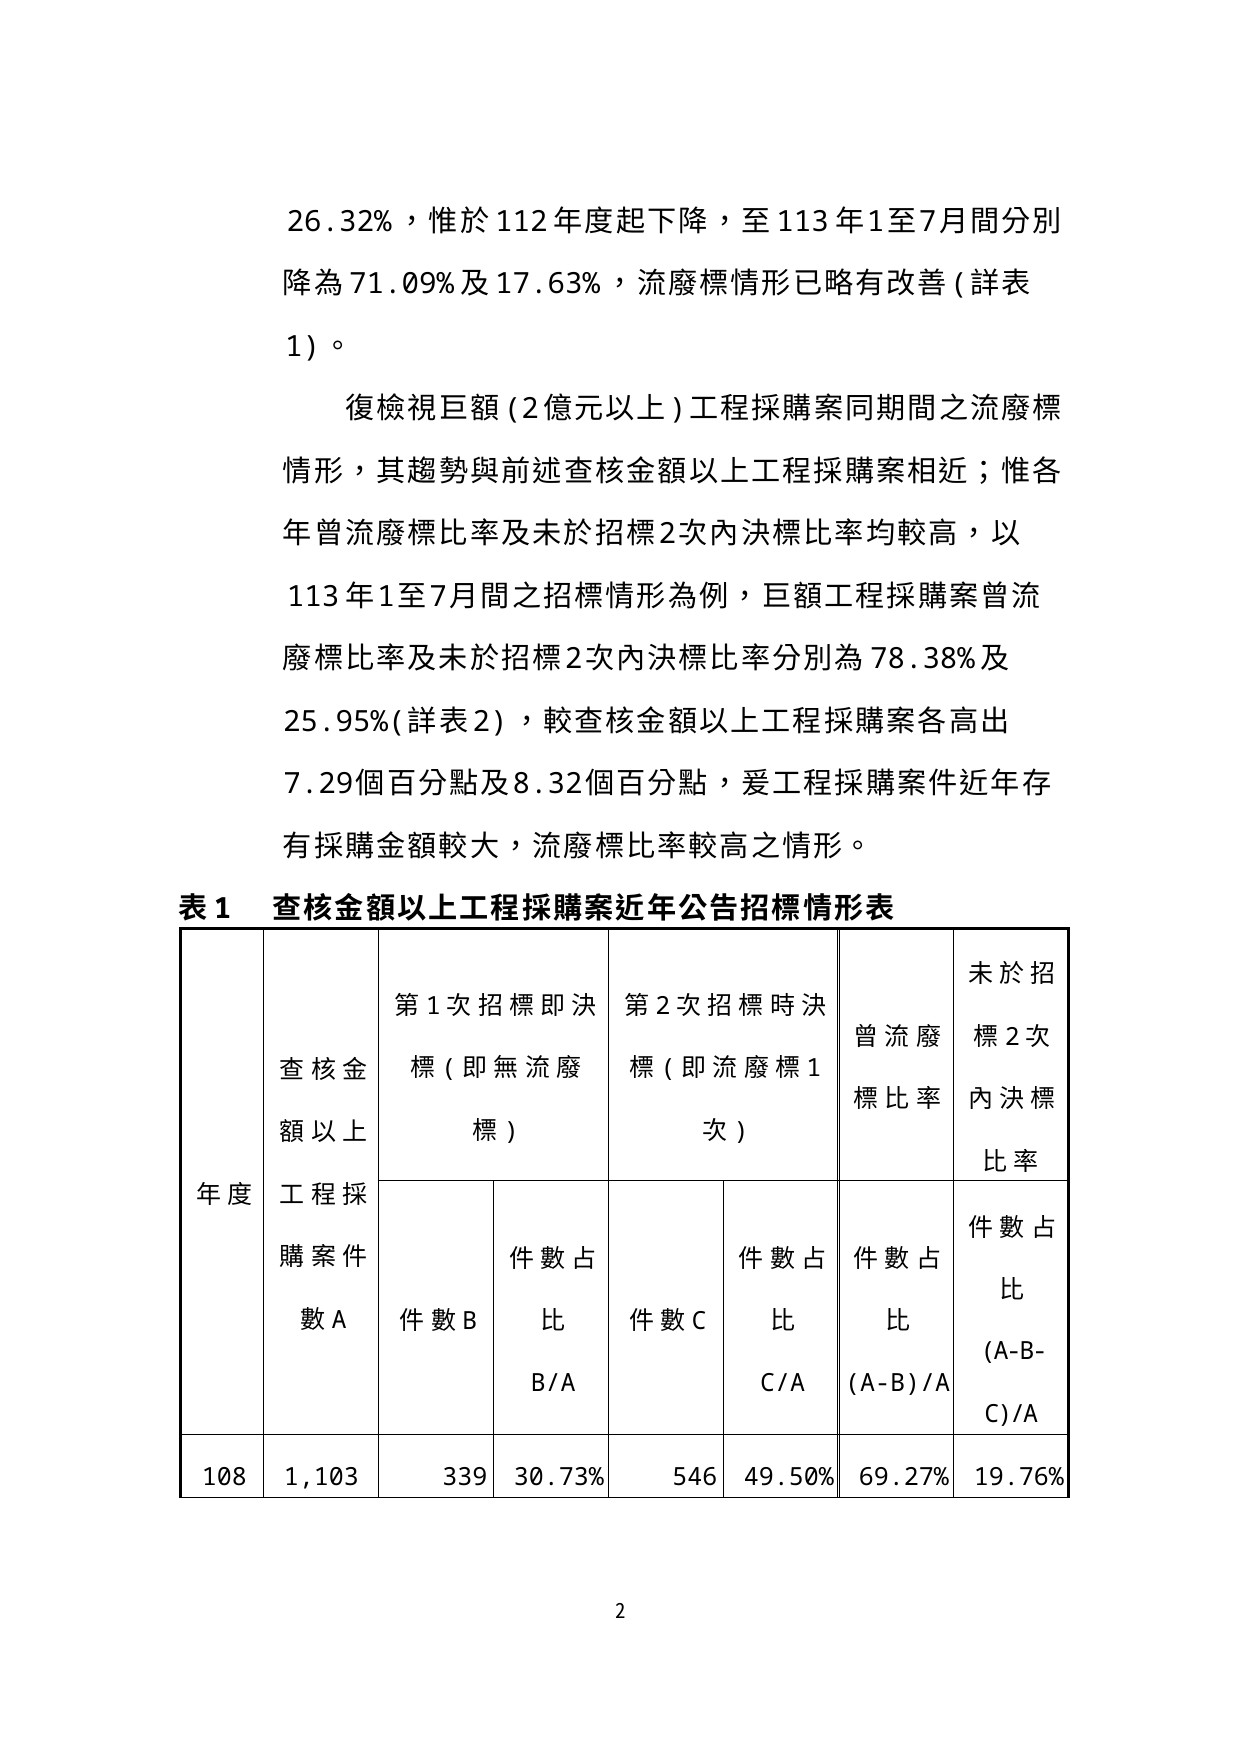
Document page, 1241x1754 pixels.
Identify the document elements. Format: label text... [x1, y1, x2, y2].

text 復檢視巨額(2億元以上)工程採購案同期間之流廢標情形，其趨勢與前述查核金額以上工程採購案相近；惟各年曾流廢標比率及未於招標2次內決標比率均較高，以113年1至7月間之招標情形為例，巨額工程採購案曾流廢標比率及未於招標2次內決標比率分別為78.38%及25.95%(詳表2)，較查核金額以上工程採購案各高出7.29個百分點及8.32個百分點，爰工程採購案件近年存有採購金額較大，流廢標比率較高之情形。 [277, 365, 1063, 865]
table_cell 19.76% [954, 1435, 1067, 1497]
table_cell 件數占比 (A-B-C)/A [954, 1181, 1067, 1433]
table_cell 件數占比 B/A [494, 1181, 608, 1433]
table_cell 1,103 [264, 1435, 378, 1497]
table_cell 件數C [609, 1181, 723, 1433]
table_cell 件數占比 (A-B)/A [840, 1181, 953, 1433]
table_header 曾流廢標比率 [840, 930, 953, 1180]
text 表1 查核金額以上工程採購案近年公告招標情形表 [177, 865, 1063, 927]
table_cell 件數B [379, 1181, 493, 1433]
table_header 查核金額以上工程採購案件數A [264, 930, 378, 1433]
table_header 年度 [182, 930, 263, 1433]
table_cell 件數占比 C/A [724, 1181, 837, 1433]
table_header 第2次招標時決標(即流廢標1次) [609, 930, 837, 1180]
table_header 第1次招標即決標(即無流廢標) [379, 930, 608, 1180]
table_cell 108 [182, 1435, 263, 1497]
text 26.32%，惟於112年度起下降，至113年1至7月間分別降為71.09%及17.63%，流廢標情形已略有改善(詳表1)。 [277, 177, 1063, 365]
table_cell 30.73% [494, 1435, 608, 1497]
table_cell 546 [609, 1435, 723, 1497]
table_cell 69.27% [840, 1435, 953, 1497]
table_cell 49.50% [724, 1435, 837, 1497]
table_header 未於招標2次內決標比率 [954, 930, 1067, 1180]
table_cell 339 [379, 1435, 493, 1497]
